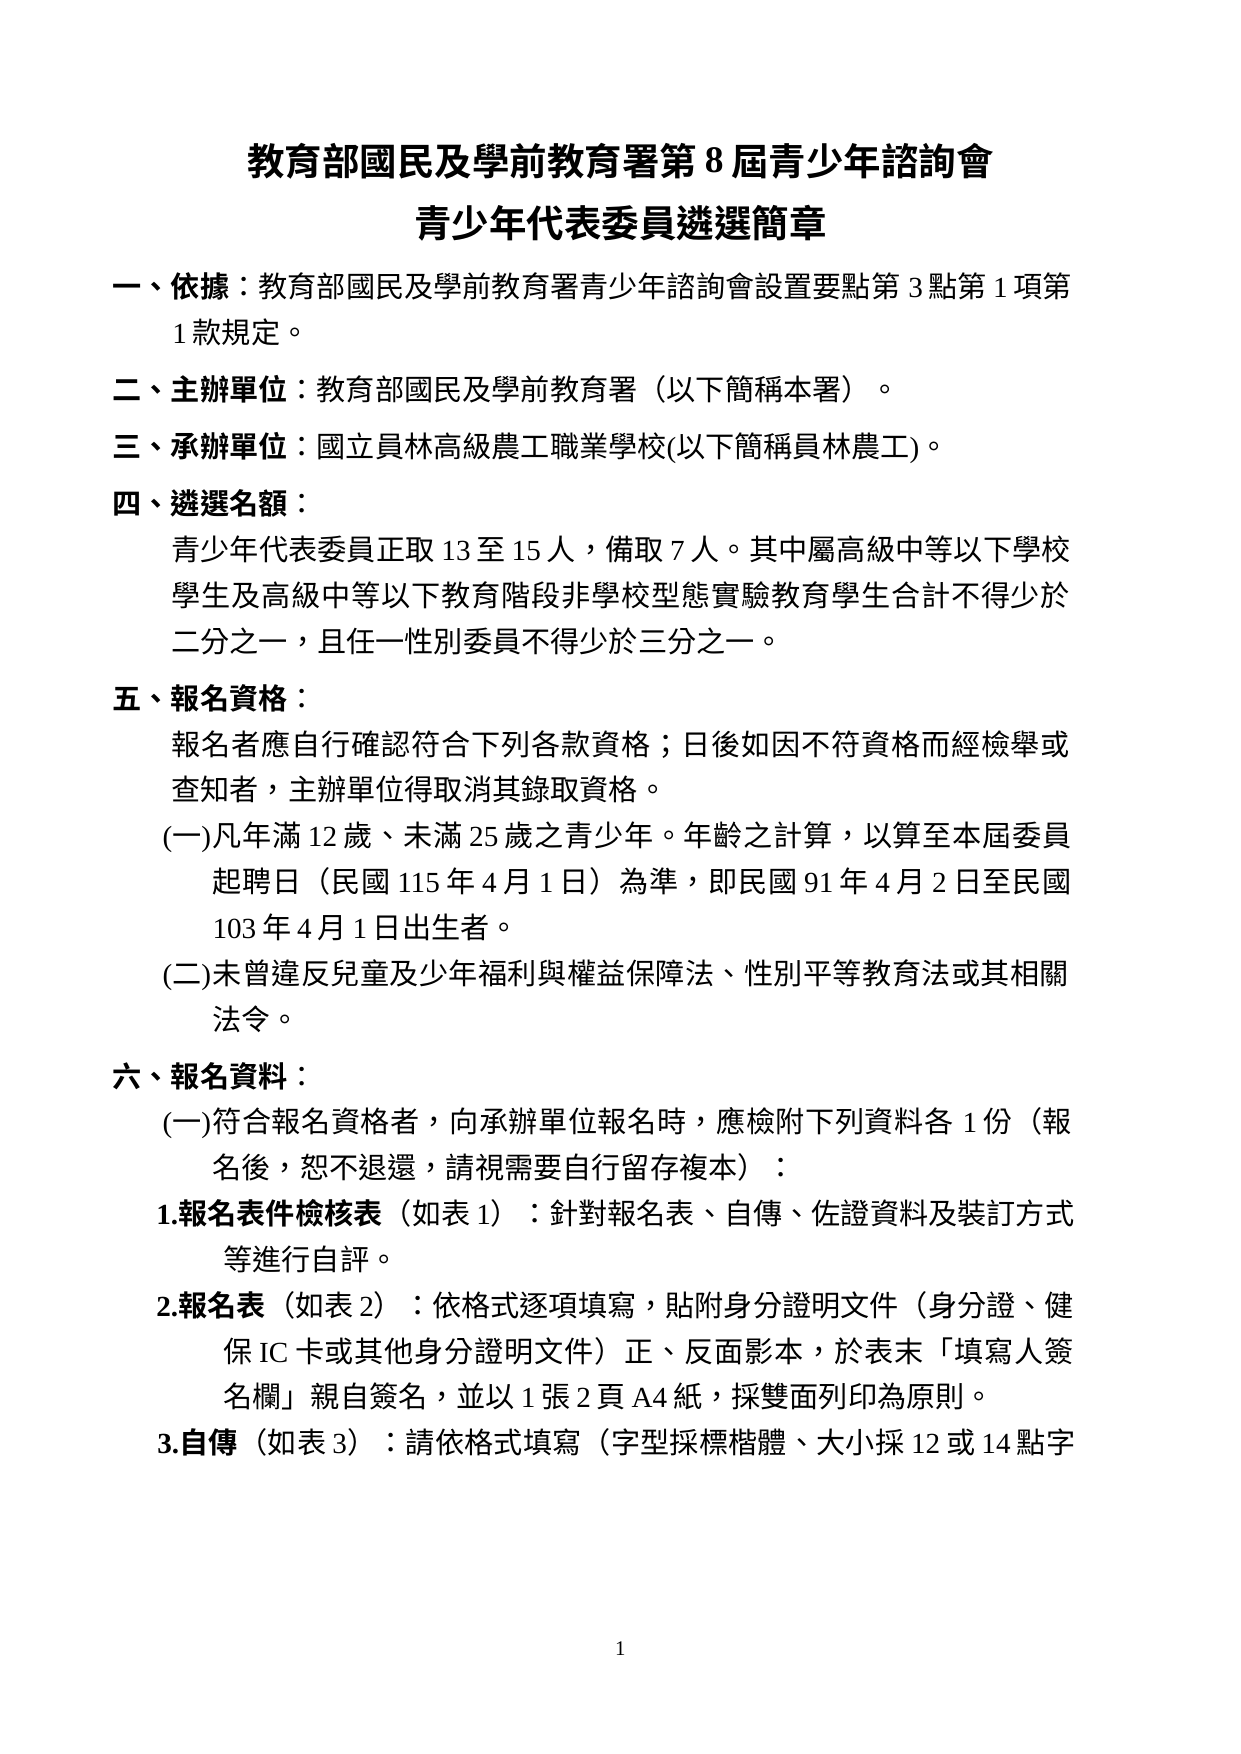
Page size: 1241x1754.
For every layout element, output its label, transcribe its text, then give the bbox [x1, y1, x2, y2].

text 一、依據：教育部國民及學前教育署青少年諮詢會設置要點第3點第1項第1款規定。 [112, 261, 1072, 352]
text 青少年代表委員遴選簡章 [112, 179, 1128, 242]
text 二、主辦單位：教育部國民及學前教育署（以下簡稱本署）。 [112, 364, 1072, 409]
list 符合報名資格者，向承辦單位報名時，應檢附下列資料各1份（報名後，恕不退還，請視需要自行留存複本）： [162, 1096, 1072, 1188]
text 教育部國民及學前教育署第8屆青少年諮詢會 [112, 117, 1128, 179]
text 報名者應自行確認符合下列各款資格；日後如因不符資格而經檢舉或查知者，主辦單位得取消其錄取資格。 [171, 718, 1072, 810]
text 1.報名表件檢核表（如表1）：針對報名表、自傳、佐證資料及裝訂方式等進行自評。 [112, 1188, 1075, 1279]
text 五、報名資格： [112, 672, 1072, 718]
text 四、遴選名額： [112, 478, 1072, 524]
text 青少年代表委員正取13至15人，備取7人。其中屬高級中等以下學校學生及高級中等以下教育階段非學校型態實驗教育學生合計不得少於二分之一，且任一性別委員不得少於三分之一。 [171, 524, 1072, 661]
text 三、承辦單位：國立員林高級農工職業學校(以下簡稱員林農工)。 [112, 421, 1072, 467]
list 未曾違反兒童及少年福利與權益保障法、性別平等教育法或其相關法令。 [162, 947, 1072, 1039]
text 2.報名表（如表2）：依格式逐項填寫，貼附身分證明文件（身分證、健保IC卡或其他身分證明文件）正、反面影本，於表末「填寫人簽名欄」親自簽名，並以1張2頁A4紙，採雙面列印為原則。 [112, 1279, 1075, 1417]
text 3.自傳（如表3）：請依格式填寫（字型採標楷體、大小採12或14點字、行距採固定行高24pt，並以1張2頁A4紙，採雙面列印為原則）。 [112, 1417, 1075, 1463]
text 六、報名資料： [112, 1050, 1072, 1096]
list 凡年滿12歲、未滿25歲之青少年。年齡之計算，以算至本屆委員起聘日（民國115年4月1日）為準，即民國91年4月2日至民國103年4月1日出生者。 [162, 810, 1072, 947]
